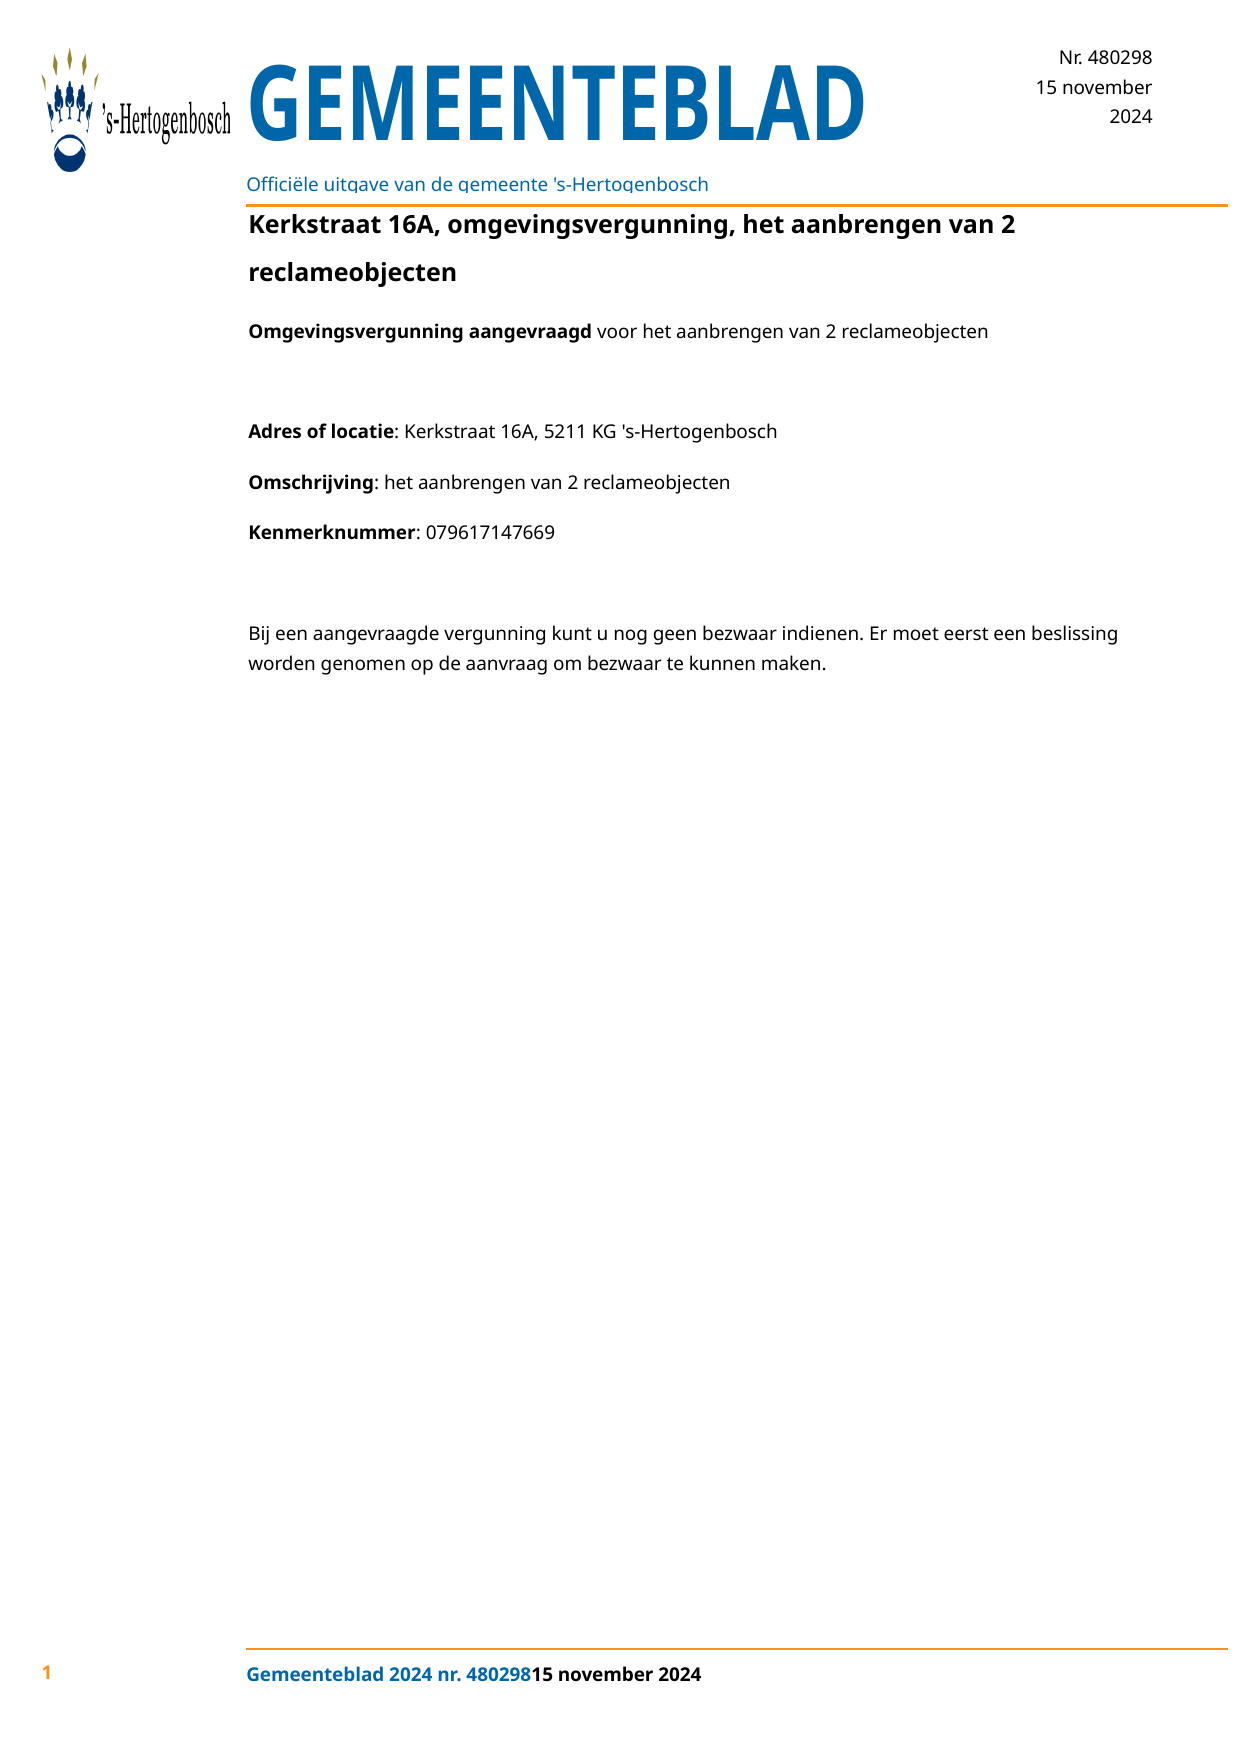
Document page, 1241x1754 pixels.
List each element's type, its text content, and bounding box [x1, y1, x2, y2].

text Kerkstraat 16A, omgevingsvergunning, het aanbrengen van 2 reclameobjecten [248, 207, 1152, 288]
text Kenmerknummer: 079617147669 [248, 519, 1152, 545]
picture [41, 47, 231, 172]
text Bij een aangevraagde vergunning kunt u nog geen bezwaar indienen. Er moet eerst een beslissing worden genomen op de aanvraag om bezwaar te kunnen maken. [248, 620, 1152, 676]
text Omgevingsvergunning aangevraagd voor het aanbrengen van 2 reclameobjecten [248, 318, 1152, 344]
text Omschrijving: het aanbrengen van 2 reclameobjecten [248, 469, 1152, 495]
text Adres of locatie: Kerkstraat 16A, 5211 KG 's-Hertogenbosch [248, 419, 1152, 444]
